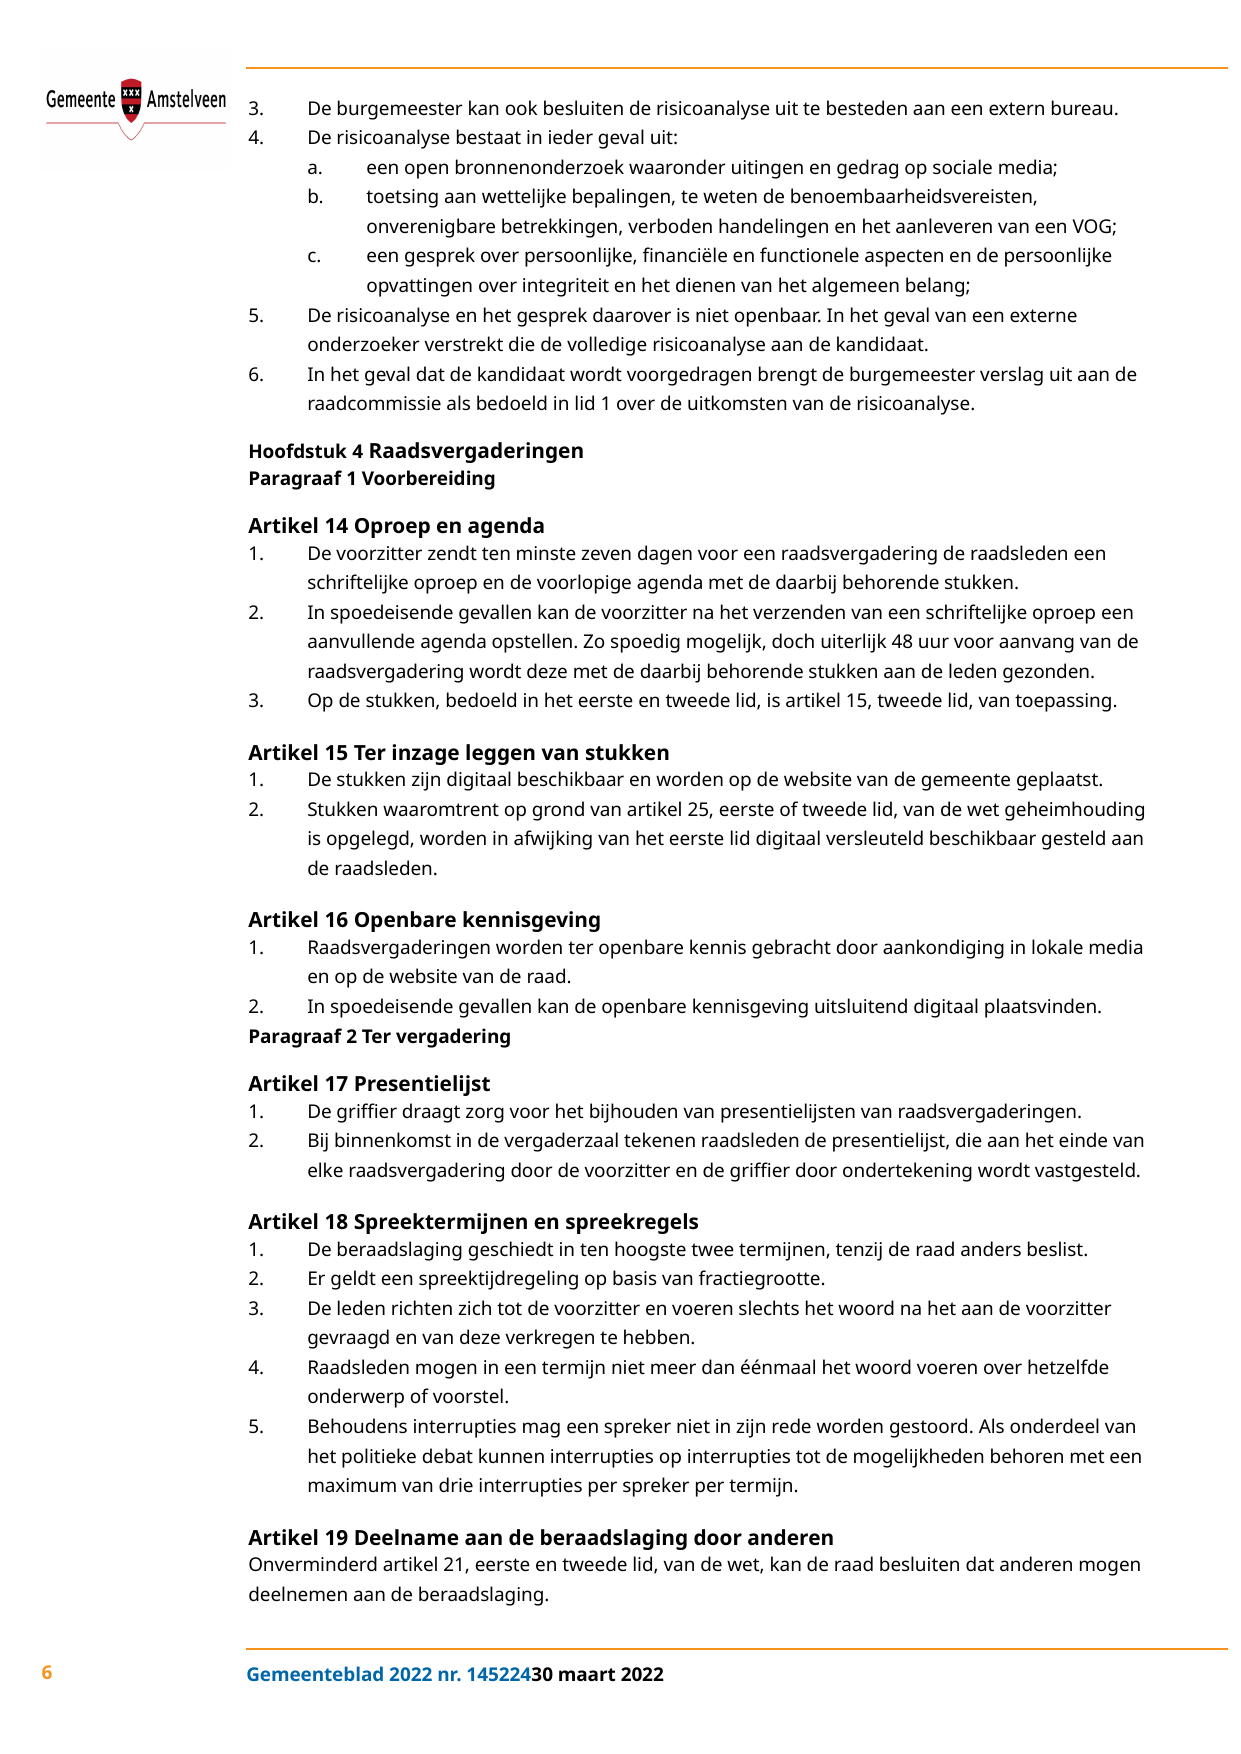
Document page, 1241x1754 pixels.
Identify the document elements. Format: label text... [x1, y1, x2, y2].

list De burgemeester kan ook besluiten de risicoanalyse uit te besteden aan een extern bureau. [248, 95, 1152, 121]
list toetsing aan wettelijke bepalingen, te weten de benoembaarheidsvereisten, onverenigbare betrekkingen, verboden handelingen en het aanleveren van een VOG; [307, 183, 1152, 239]
text Artikel 14 Oproep en agenda [248, 511, 1152, 540]
list Stukken waaromtrent op grond van artikel 25, eerste of tweede lid, van de wet geheimhouding is opgelegd, worden in afwijking van het eerste lid digitaal versleuteld beschikbaar gesteld aan de raadsleden. [248, 796, 1152, 881]
list In spoedeisende gevallen kan de openbare kennisgeving uitsluitend digitaal plaatsvinden. [248, 993, 1152, 1019]
text Paragraaf 1 Voorbereiding [248, 465, 1152, 490]
text Artikel 17 Presentielijst [248, 1069, 1152, 1098]
list De risicoanalyse en het gesprek daarover is niet openbaar. In het geval van een externe onderzoeker verstrekt die de volledige risicoanalyse aan de kandidaat. [248, 302, 1152, 357]
list In het geval dat de kandidaat wordt voorgedragen brengt de burgemeester verslag uit aan de raadcommissie als bedoeld in lid 1 over de uitkomsten van de risicoanalyse. [248, 361, 1152, 416]
list De risicoanalyse bestaat in ieder geval uit: [248, 124, 1152, 150]
list De stukken zijn digitaal beschikbaar en worden op de website van de gemeente geplaatst. [248, 766, 1152, 792]
text Artikel 19 Deelname aan de beraadslaging door anderen [248, 1523, 1152, 1551]
list De griffier draagt zorg voor het bijhouden van presentielijsten van raadsvergaderingen. [248, 1098, 1152, 1123]
text Paragraaf 2 Ter vergadering [248, 1023, 1152, 1048]
list Bij binnenkomst in de vergaderzaal tekenen raadsleden de presentielijst, die aan het einde van elke raadsvergadering door de voorzitter en de griffier door ondertekening wordt vastgesteld. [248, 1127, 1152, 1183]
list Raadsleden mogen in een termijn niet meer dan éénmaal het woord voeren over hetzelfde onderwerp of voorstel. [248, 1354, 1152, 1409]
list Er geldt een spreektijdregeling op basis van fractiegrootte. [248, 1265, 1152, 1291]
list De voorzitter zendt ten minste zeven dagen voor een raadsvergadering de raadsleden een schriftelijke oproep en de voorlopige agenda met de daarbij behorende stukken. [248, 540, 1152, 595]
list De beraadslaging geschiedt in ten hoogste twee termijnen, tenzij de raad anders beslist. [248, 1236, 1152, 1262]
text Hoofdstuk 4 Raadsvergaderingen [248, 436, 1152, 465]
list een gesprek over persoonlijke, financiële en functionele aspecten en de persoonlijke opvattingen over integriteit en het dienen van het algemeen belang; [307, 243, 1152, 298]
text Onverminderd artikel 21, eerste en tweede lid, van de wet, kan de raad besluiten dat anderen mogen deelnemen aan de beraadslaging. [248, 1551, 1152, 1607]
list In spoedeisende gevallen kan de voorzitter na het verzenden van een schriftelijke oproep een aanvullende agenda opstellen. Zo spoedig mogelijk, doch uiterlijk 48 uur voor aanvang van de raadsvergadering wordt deze met de daarbij behorende stukken aan de leden gezonden. [248, 599, 1152, 684]
list een open bronnenonderzoek waaronder uitingen en gedrag op sociale media; [307, 154, 1152, 180]
text Artikel 15 Ter inzage leggen van stukken [248, 738, 1152, 766]
text Artikel 18 Spreektermijnen en spreekregels [248, 1207, 1152, 1236]
list Raadsvergaderingen worden ter openbare kennis gebracht door aankondiging in lokale media en op de website van de raad. [248, 934, 1152, 989]
picture [41, 47, 231, 172]
list Op de stukken, bedoeld in het eerste en tweede lid, is artikel 15, tweede lid, van toepassing. [248, 688, 1152, 713]
list De leden richten zich tot de voorzitter en voeren slechts het woord na het aan de voorzitter gevraagd en van deze verkregen te hebben. [248, 1295, 1152, 1350]
list Behoudens interrupties mag een spreker niet in zijn rede worden gestoord. Als onderdeel van het politieke debat kunnen interrupties op interrupties tot de mogelijkheden behoren met een maximum van drie interrupties per spreker per termijn. [248, 1413, 1152, 1498]
text Artikel 16 Openbare kennisgeving [248, 906, 1152, 934]
